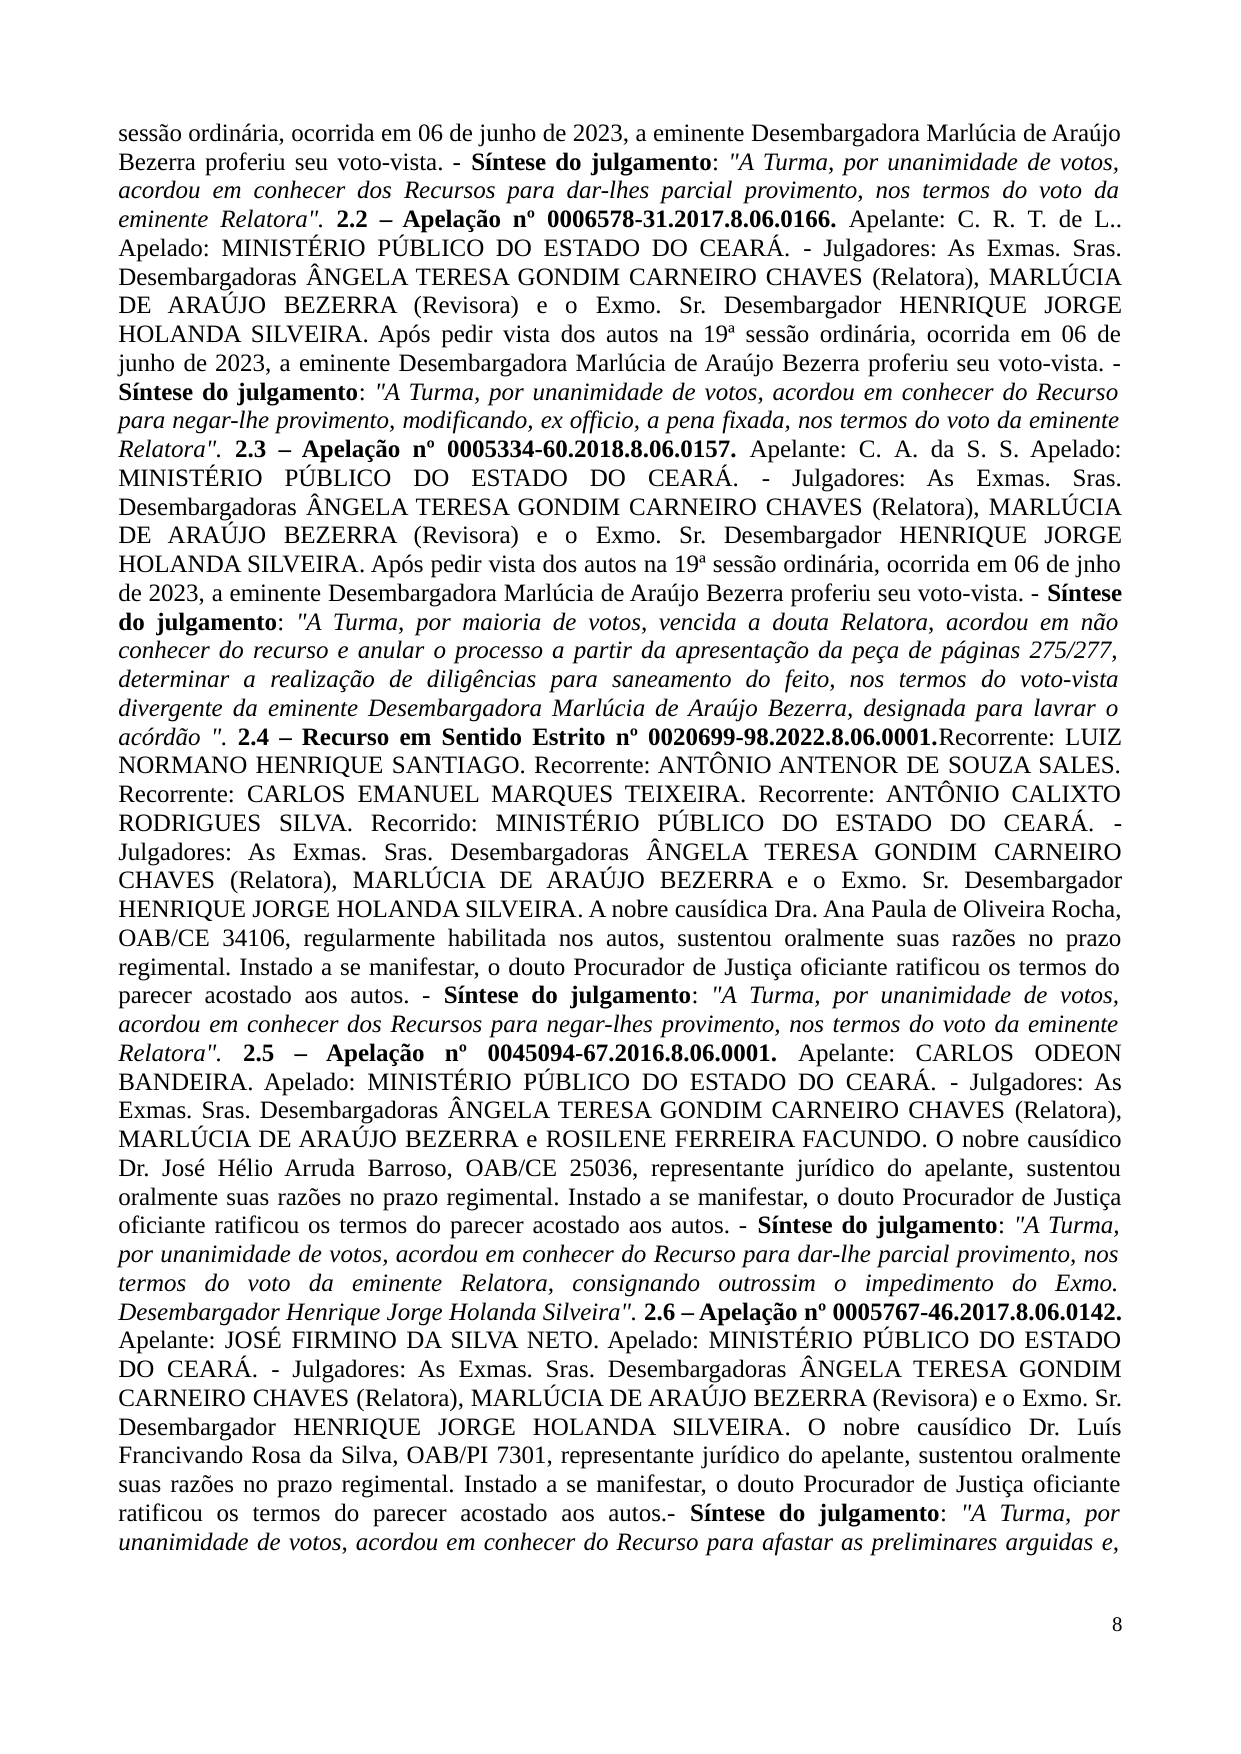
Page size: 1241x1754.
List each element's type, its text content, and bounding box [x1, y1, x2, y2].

text sessão ordinária, ocorrida em 06 de junho de 2023, a eminente Desembargadora Marlúcia de Araújo Bezerra proferiu seu voto-vista. - Síntese do julgamento: "A Turma, por unanimidade de votos, acordou em conhecer dos Recursos para dar-lhes parcial provimento, nos termos do voto da eminente Relatora". 2.2 – Apelação nº 0006578-31.2017.8.06.0166. Apelante: C. R. T. de L.. Apelado: MINISTÉRIO PÚBLICO DO ESTADO DO CEARÁ. - Julgadores: As Exmas. Sras. Desembargadoras ÂNGELA TERESA GONDIM CARNEIRO CHAVES (Relatora), MARLÚCIA DE ARAÚJO BEZERRA (Revisora) e o Exmo. Sr. Desembargador HENRIQUE JORGE HOLANDA SILVEIRA. Após pedir vista dos autos na 19ª sessão ordinária, ocorrida em 06 de junho de 2023, a eminente Desembargadora Marlúcia de Araújo Bezerra proferiu seu voto-vista. - Síntese do julgamento: "A Turma, por unanimidade de votos, acordou em conhecer do Recurso para negar-lhe provimento, modificando, ex officio, a pena fixada, nos termos do voto da eminente Relatora". 2.3 – Apelação nº 0005334-60.2018.8.06.0157. Apelante: C. A. da S. S. Apelado: MINISTÉRIO PÚBLICO DO ESTADO DO CEARÁ. - Julgadores: As Exmas. Sras. Desembargadoras ÂNGELA TERESA GONDIM CARNEIRO CHAVES (Relatora), MARLÚCIA DE ARAÚJO BEZERRA (Revisora) e o Exmo. Sr. Desembargador HENRIQUE JORGE HOLANDA SILVEIRA. Após pedir vista dos autos na 19ª sessão ordinária, ocorrida em 06 de jnho de 2023, a eminente Desembargadora Marlúcia de Araújo Bezerra proferiu seu voto-vista. - Síntese do julgamento: "A Turma, por maioria de votos, vencida a douta Relatora, acordou em não conhecer do recurso e anular o processo a partir da apresentação da peça de páginas 275/277, determinar a realização de diligências para saneamento do feito, nos termos do voto-vista divergente da eminente Desembargadora Marlúcia de Araújo Bezerra, designada para lavrar o acórdão ". 2.4 – Recurso em Sentido Estrito nº 0020699-98.2022.8.06.0001.Recorrente: LUIZ NORMANO HENRIQUE SANTIAGO. Recorrente: ANTÔNIO ANTENOR DE SOUZA SALES. Recorrente: CARLOS EMANUEL MARQUES TEIXEIRA. Recorrente: ANTÔNIO CALIXTO RODRIGUES SILVA. Recorrido: MINISTÉRIO PÚBLICO DO ESTADO DO CEARÁ. - Julgadores: As Exmas. Sras. Desembargadoras ÂNGELA TERESA GONDIM CARNEIRO CHAVES (Relatora), MARLÚCIA DE ARAÚJO BEZERRA e o Exmo. Sr. Desembargador HENRIQUE JORGE HOLANDA SILVEIRA. A nobre causídica Dra. Ana Paula de Oliveira Rocha, OAB/CE 34106, regularmente habilitada nos autos, sustentou oralmente suas razões no prazo regimental. Instado a se manifestar, o douto Procurador de Justiça oficiante ratificou os termos do parecer acostado aos autos. - Síntese do julgamento: "A Turma, por unanimidade de votos, acordou em conhecer dos Recursos para negar-lhes provimento, nos termos do voto da eminente Relatora". 2.5 – Apelação nº 0045094-67.2016.8.06.0001. Apelante: CARLOS ODEON BANDEIRA. Apelado: MINISTÉRIO PÚBLICO DO ESTADO DO CEARÁ. - Julgadores: As Exmas. Sras. Desembargadoras ÂNGELA TERESA GONDIM CARNEIRO CHAVES (Relatora), MARLÚCIA DE ARAÚJO BEZERRA e ROSILENE FERREIRA FACUNDO. O nobre causídico Dr. José Hélio Arruda Barroso, OAB/CE 25036, representante jurídico do apelante, sustentou oralmente suas razões no prazo regimental. Instado a se manifestar, o douto Procurador de Justiça oficiante ratificou os termos do parecer acostado aos autos. - Síntese do julgamento: "A Turma, por unanimidade de votos, acordou em conhecer do Recurso para dar-lhe parcial provimento, nos termos do voto da eminente Relatora, consignando outrossim o impedimento do Exmo. Desembargador Henrique Jorge Holanda Silveira". 2.6 – Apelação nº 0005767-46.2017.8.06.0142. Apelante: JOSÉ FIRMINO DA SILVA NETO. Apelado: MINISTÉRIO PÚBLICO DO ESTADO DO CEARÁ. - Julgadores: As Exmas. Sras. Desembargadoras ÂNGELA TERESA GONDIM CARNEIRO CHAVES (Relatora), MARLÚCIA DE ARAÚJO BEZERRA (Revisora) e o Exmo. Sr. Desembargador HENRIQUE JORGE HOLANDA SILVEIRA. O nobre causídico Dr. Luís Francivando Rosa da Silva, OAB/PI 7301, representante jurídico do apelante, sustentou oralmente suas razões no prazo regimental. Instado a se manifestar, o douto Procurador de Justiça oficiante ratificou os termos do parecer acostado aos autos.- Síntese do julgamento: "A Turma, por unanimidade de votos, acordou em conhecer do Recurso para afastar as preliminares arguidas e, [118, 118, 1122, 1556]
